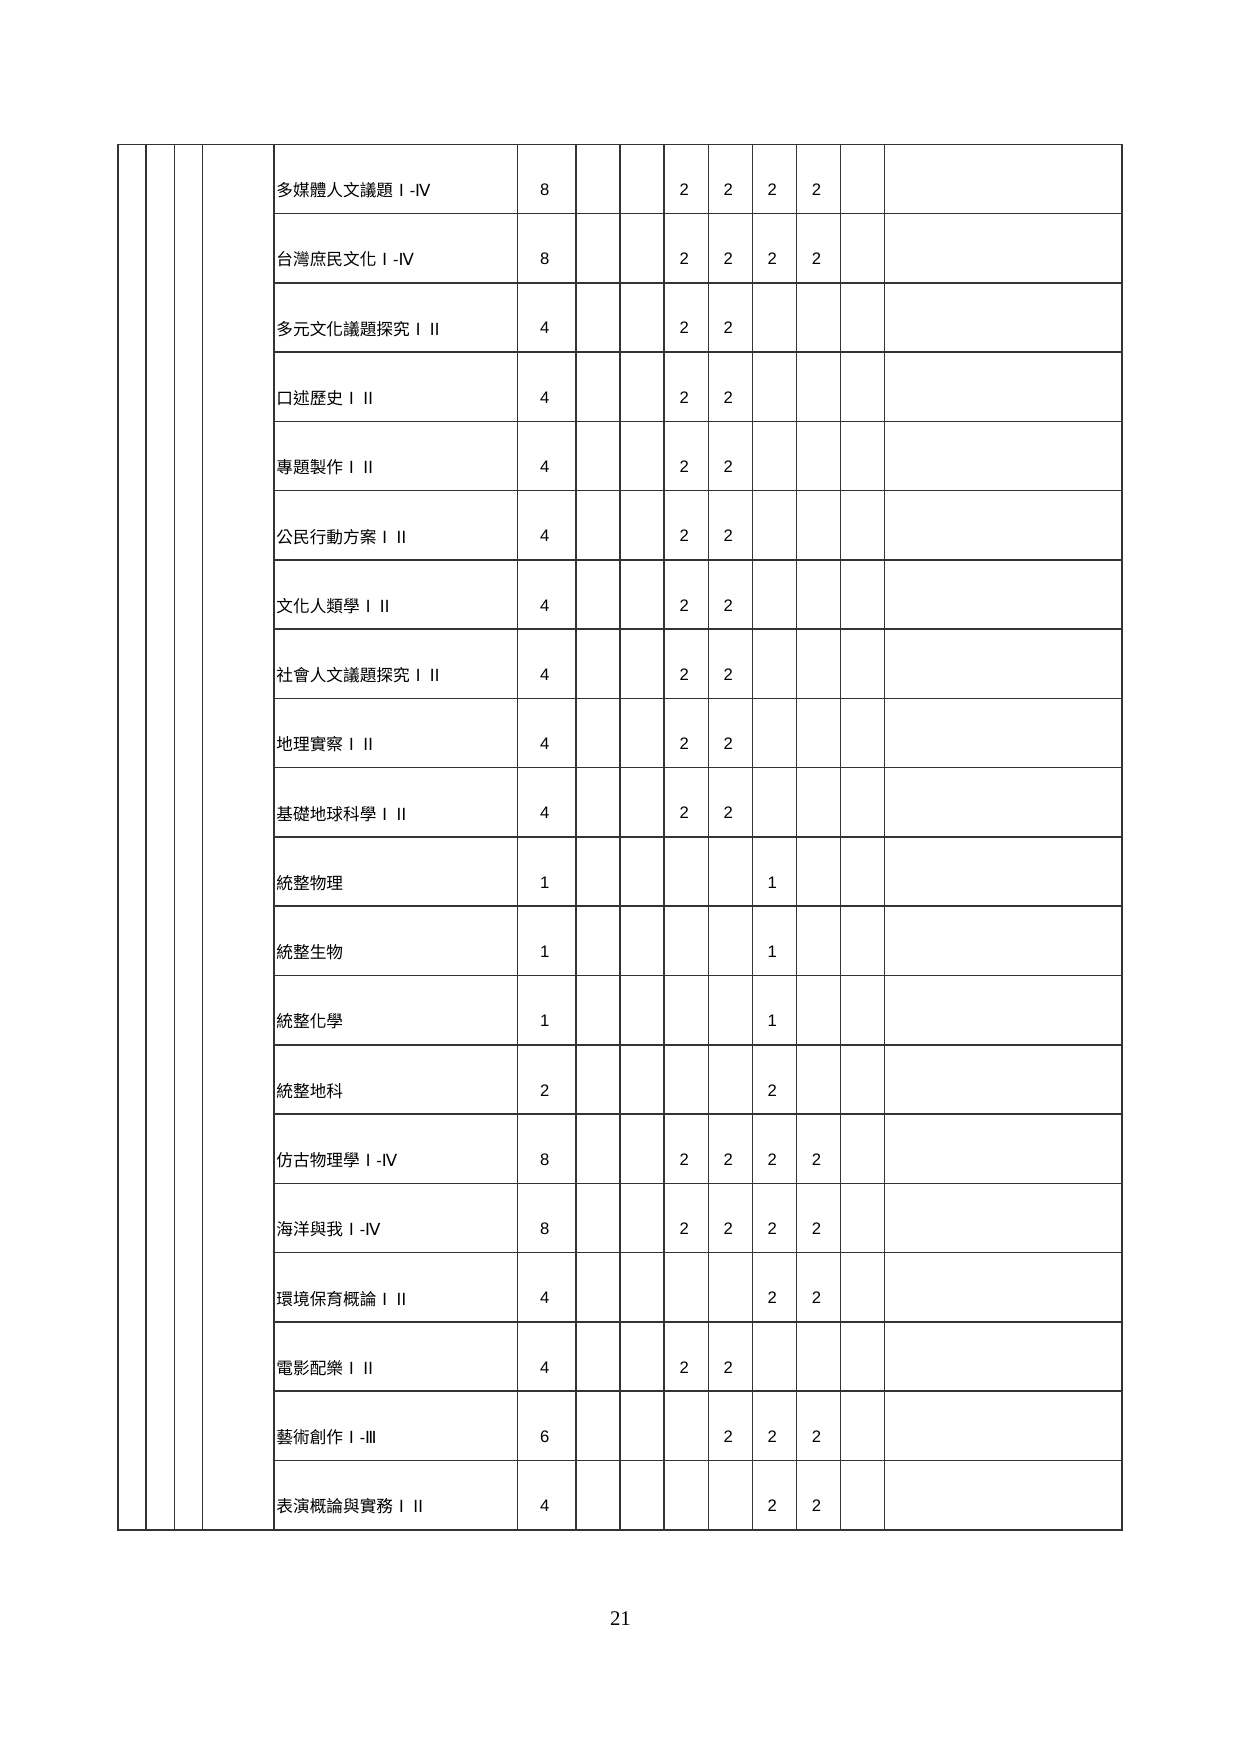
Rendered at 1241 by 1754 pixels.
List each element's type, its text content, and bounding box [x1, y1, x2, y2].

table_cell 2 [709, 422, 752, 490]
table_cell 2 [753, 1046, 796, 1113]
table_cell 1 [753, 907, 796, 975]
table_cell 2 [709, 1323, 752, 1390]
table_cell 地理實察ⅠⅡ [275, 699, 517, 767]
table_cell 2 [665, 214, 708, 282]
table_cell [621, 1323, 663, 1390]
table_cell [885, 491, 1121, 559]
table_cell [577, 214, 619, 282]
table_cell [841, 491, 884, 559]
table_cell 2 [753, 1184, 796, 1252]
table_cell [577, 1461, 619, 1529]
table_cell 4 [518, 422, 575, 490]
table_cell 統整地科 [275, 1046, 517, 1113]
table_cell 公民行動方案ⅠⅡ [275, 491, 517, 559]
table_cell 藝術創作Ⅰ-Ⅲ [275, 1392, 517, 1459]
table_cell 8 [518, 1184, 575, 1252]
table_cell 4 [518, 284, 575, 351]
table_cell [577, 145, 619, 213]
table_cell [885, 1461, 1121, 1529]
table_cell [175, 145, 202, 1529]
table_cell 1 [753, 838, 796, 905]
table_cell [577, 491, 619, 559]
table_cell 社會人文議題探究ⅠⅡ [275, 630, 517, 698]
table_cell [797, 768, 840, 836]
table_cell [841, 630, 884, 698]
table_cell 2 [797, 1115, 840, 1182]
table_cell 6 [518, 1392, 575, 1459]
table_cell [577, 630, 619, 698]
table_cell 2 [709, 145, 752, 213]
table_cell 2 [665, 630, 708, 698]
table_cell [577, 838, 619, 905]
table_cell 2 [665, 353, 708, 421]
table_cell 2 [665, 561, 708, 628]
table_cell [665, 1253, 708, 1321]
table_cell [709, 1461, 752, 1529]
table_cell [621, 907, 663, 975]
table_cell [841, 1253, 884, 1321]
table_cell 8 [518, 214, 575, 282]
table_cell [577, 353, 619, 421]
table_cell [885, 422, 1121, 490]
table_cell [753, 630, 796, 698]
table_cell 2 [665, 699, 708, 767]
table_cell [885, 1046, 1121, 1113]
table_cell [577, 1046, 619, 1113]
table_cell [885, 699, 1121, 767]
table_cell 統整物理 [275, 838, 517, 905]
table_cell [665, 1046, 708, 1113]
table_cell [709, 838, 752, 905]
table_cell [753, 1323, 796, 1390]
table_cell 2 [709, 284, 752, 351]
table_cell [621, 1461, 663, 1529]
table_cell [885, 630, 1121, 698]
table_cell [885, 214, 1121, 282]
table_cell 統整化學 [275, 976, 517, 1044]
table_cell [797, 976, 840, 1044]
table_cell [841, 838, 884, 905]
table_cell 專題製作ⅠⅡ [275, 422, 517, 490]
table_cell [885, 1253, 1121, 1321]
table_cell 環境保育概論ⅠⅡ [275, 1253, 517, 1321]
table_cell [885, 768, 1121, 836]
table_cell 2 [797, 1392, 840, 1459]
table_cell [621, 491, 663, 559]
table_cell [621, 976, 663, 1044]
table_cell 2 [665, 1115, 708, 1182]
table_cell 2 [709, 491, 752, 559]
table_cell [797, 907, 840, 975]
table_cell [841, 214, 884, 282]
table_cell [577, 699, 619, 767]
table_cell [621, 838, 663, 905]
table_cell [797, 838, 840, 905]
table_cell [841, 353, 884, 421]
table_cell [577, 422, 619, 490]
table_cell 多媒體人文議題Ⅰ-Ⅳ [275, 145, 517, 213]
table_cell [147, 145, 174, 1529]
table_cell [709, 976, 752, 1044]
table_cell 2 [753, 1461, 796, 1529]
table_cell [797, 284, 840, 351]
table_cell 1 [518, 976, 575, 1044]
table_cell 2 [753, 1392, 796, 1459]
table_cell 1 [753, 976, 796, 1044]
table_cell [885, 1392, 1121, 1459]
table_cell [753, 561, 796, 628]
table_cell 2 [797, 1253, 840, 1321]
table_cell [621, 1253, 663, 1321]
table_cell 8 [518, 145, 575, 213]
table_cell [621, 768, 663, 836]
table_cell [797, 1323, 840, 1390]
table_cell 4 [518, 1323, 575, 1390]
table_cell 2 [797, 214, 840, 282]
table_cell [841, 145, 884, 213]
table_cell [665, 907, 708, 975]
table_cell 4 [518, 491, 575, 559]
table_cell 2 [753, 1115, 796, 1182]
table_cell [797, 491, 840, 559]
table_cell [841, 1184, 884, 1252]
table_cell [577, 1115, 619, 1182]
table_cell [621, 1115, 663, 1182]
table_cell [753, 353, 796, 421]
table_cell [753, 422, 796, 490]
table_cell [797, 699, 840, 767]
table_cell [841, 907, 884, 975]
table_cell 2 [709, 768, 752, 836]
table_cell [885, 561, 1121, 628]
table_cell 2 [753, 1253, 796, 1321]
table_cell [885, 907, 1121, 975]
table_cell 2 [753, 214, 796, 282]
table_cell 2 [797, 1461, 840, 1529]
table_cell 2 [665, 1323, 708, 1390]
table_cell [841, 1046, 884, 1113]
table_cell 8 [518, 1115, 575, 1182]
table_cell [621, 284, 663, 351]
table_cell [885, 1115, 1121, 1182]
table_cell 4 [518, 768, 575, 836]
table_cell [621, 145, 663, 213]
table_cell [577, 907, 619, 975]
table_cell [841, 284, 884, 351]
table_cell [753, 768, 796, 836]
table_cell [797, 1046, 840, 1113]
table_cell [577, 1323, 619, 1390]
table_cell 2 [709, 353, 752, 421]
table_cell [753, 699, 796, 767]
table_cell 4 [518, 1253, 575, 1321]
table_cell [621, 353, 663, 421]
table_cell [841, 1461, 884, 1529]
table_cell 2 [665, 768, 708, 836]
table_cell [665, 976, 708, 1044]
table_cell 2 [753, 145, 796, 213]
table_cell [841, 1392, 884, 1459]
table_cell [577, 768, 619, 836]
table_cell 4 [518, 1461, 575, 1529]
table_cell [577, 284, 619, 351]
table_cell [753, 491, 796, 559]
table_cell [621, 1184, 663, 1252]
table_cell [621, 630, 663, 698]
table_cell [621, 422, 663, 490]
table_cell 仿古物理學Ⅰ-Ⅳ [275, 1115, 517, 1182]
table_cell [577, 1184, 619, 1252]
table_cell [577, 1253, 619, 1321]
table_cell [841, 422, 884, 490]
table_cell [797, 422, 840, 490]
table_cell 口述歷史ⅠⅡ [275, 353, 517, 421]
table_cell 4 [518, 630, 575, 698]
table_cell 文化人類學ⅠⅡ [275, 561, 517, 628]
table_cell 1 [518, 907, 575, 975]
table_cell 4 [518, 561, 575, 628]
table_cell [753, 284, 796, 351]
table_cell [885, 353, 1121, 421]
table_cell 表演概論與實務ⅠⅡ [275, 1461, 517, 1529]
table_cell 台灣庶民文化Ⅰ-Ⅳ [275, 214, 517, 282]
table_cell [885, 976, 1121, 1044]
table_cell 基礎地球科學ⅠⅡ [275, 768, 517, 836]
table_cell 2 [709, 1184, 752, 1252]
table_cell [665, 838, 708, 905]
table_cell [577, 561, 619, 628]
table_cell 海洋與我Ⅰ-Ⅳ [275, 1184, 517, 1252]
table_cell [885, 145, 1121, 213]
table_cell [885, 1323, 1121, 1390]
table_cell 2 [665, 284, 708, 351]
table_cell 2 [518, 1046, 575, 1113]
table_cell 1 [518, 838, 575, 905]
table_cell [841, 1323, 884, 1390]
table_cell [621, 699, 663, 767]
table_cell 2 [709, 630, 752, 698]
table_cell 2 [709, 214, 752, 282]
table_cell 2 [665, 491, 708, 559]
table_cell [621, 1046, 663, 1113]
table_cell 2 [709, 1115, 752, 1182]
table_cell 2 [665, 145, 708, 213]
table_cell [203, 145, 273, 1529]
table_cell 2 [665, 422, 708, 490]
table_cell 電影配樂ⅠⅡ [275, 1323, 517, 1390]
table_cell 2 [797, 1184, 840, 1252]
table_cell [797, 561, 840, 628]
table_cell 2 [709, 1392, 752, 1459]
table_cell 2 [797, 145, 840, 213]
table_cell 統整生物 [275, 907, 517, 975]
table_cell [621, 561, 663, 628]
table_cell [709, 907, 752, 975]
table_cell 2 [709, 699, 752, 767]
table_cell [665, 1461, 708, 1529]
table_cell [709, 1253, 752, 1321]
table_cell [621, 1392, 663, 1459]
table_cell [841, 768, 884, 836]
table_cell [841, 1115, 884, 1182]
table_cell 4 [518, 699, 575, 767]
table_cell [577, 976, 619, 1044]
table_cell [885, 1184, 1121, 1252]
table_cell [841, 976, 884, 1044]
table_cell [119, 145, 145, 1529]
table_cell 多元文化議題探究ⅠⅡ [275, 284, 517, 351]
table_cell [885, 838, 1121, 905]
table_cell [797, 353, 840, 421]
table_cell 2 [709, 561, 752, 628]
table_cell [797, 630, 840, 698]
table_cell [841, 561, 884, 628]
table_cell [665, 1392, 708, 1459]
table_cell [577, 1392, 619, 1459]
table_cell [621, 214, 663, 282]
table_cell 4 [518, 353, 575, 421]
table_cell [709, 1046, 752, 1113]
table_cell 2 [665, 1184, 708, 1252]
table_cell [885, 284, 1121, 351]
table_cell [841, 699, 884, 767]
